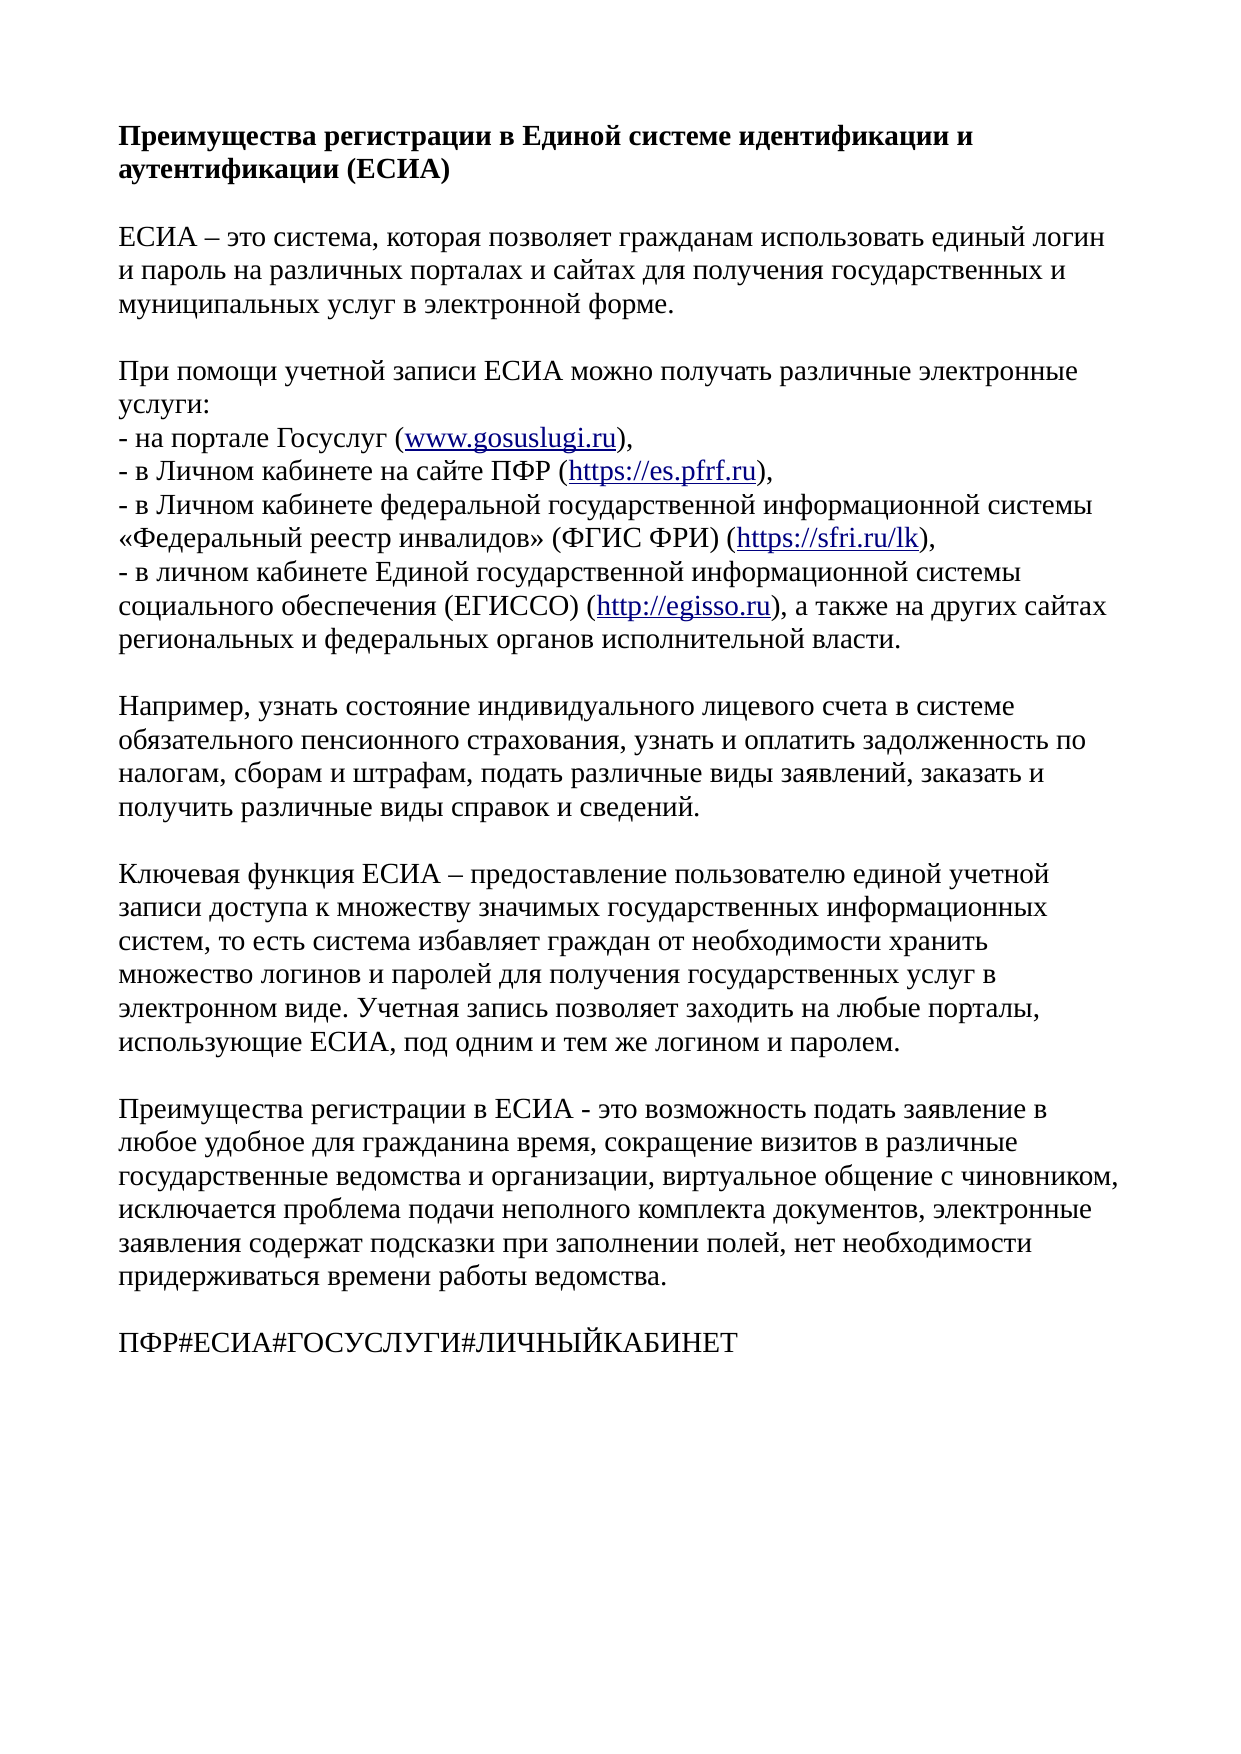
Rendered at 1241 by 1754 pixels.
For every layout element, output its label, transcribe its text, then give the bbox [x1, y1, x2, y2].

text Преимущества регистрации в Единой системе идентификации и аутентификации (ЕСИА) ЕСИА – это система, которая позволяет гражданам использовать единый логин и пароль на различных порталах и сайтах для получения государственных и муниципальных услуг в электронной форме. При помощи учетной записи ЕСИА можно получать различные электронные услуги: - на портале Госуслуг (www.gosuslugi.ru), - в Личном кабинете на сайте ПФР (https://es.pfrf.ru), - в Личном кабинете федеральной государственной информационной системы «Федеральный реестр инвалидов» (ФГИС ФРИ) (https://sfri.ru/lk), - в личном кабинете Единой государственной информационной системы социального обеспечения (ЕГИССО) (http://egisso.ru), а также на других сайтах региональных и федеральных органов исполнительной власти. Например, узнать состояние индивидуального лицевого счета в системе обязательного пенсионного страхования, узнать и оплатить задолженность по налогам, сборам и штрафам, подать различные виды заявлений, заказать и получить различные виды справок и сведений. Ключевая функция ЕСИА – предоставление пользователю единой учетной записи доступа к множеству значимых государственных информационных систем, то есть система избавляет граждан от необходимости хранить множество логинов и паролей для получения государственных услуг в электронном виде. Учетная запись позволяет заходить на любые порталы, использующие ЕСИА, под одним и тем же логином и паролем. Преимущества регистрации в ЕСИА - это возможность подать заявление в любое удобное для гражданина время, сокращение визитов в различные государственные ведомства и организации, виртуальное общение с чиновником, исключается проблема подачи неполного комплекта документов, электронные заявления содержат подсказки при заполнении полей, нет необходимости придерживаться времени работы ведомства. ПФР#ЕСИА#ГОСУСЛУГИ#ЛИЧНЫЙКАБИНЕТ [118, 118, 1122, 1359]
